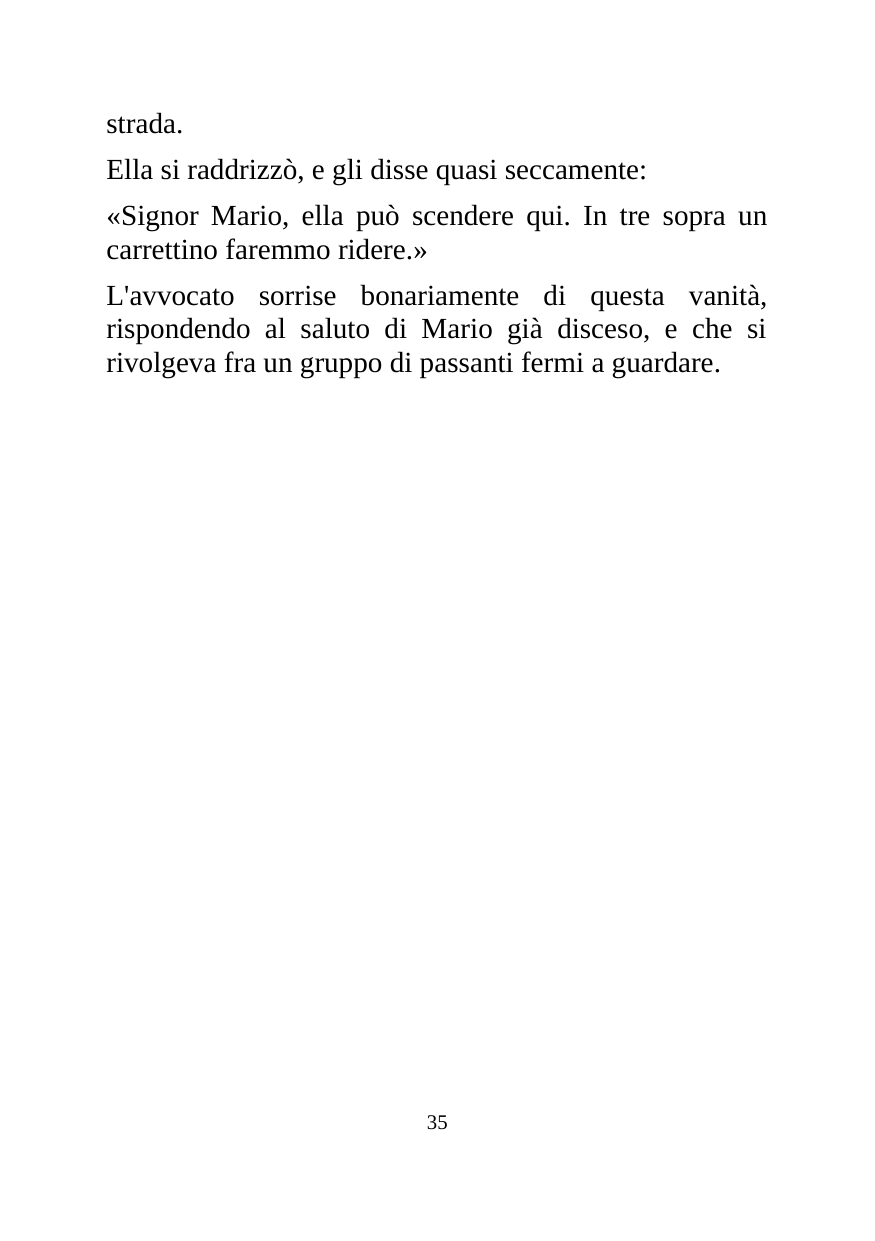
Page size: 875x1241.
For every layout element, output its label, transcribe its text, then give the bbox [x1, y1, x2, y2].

text strada. [106, 106, 768, 140]
text Ella si raddrizzò, e gli disse quasi seccamente: [106, 152, 768, 186]
text L'avvocato sorrise bonariamente di questa vanità, rispondendo al saluto di Mario già disceso, e che si rivolgeva fra un gruppo di passanti fermi a guardare. [106, 278, 768, 378]
text «Signor Mario, ella può scendere qui. In tre sopra un carrettino faremmo ridere.» [106, 198, 768, 265]
